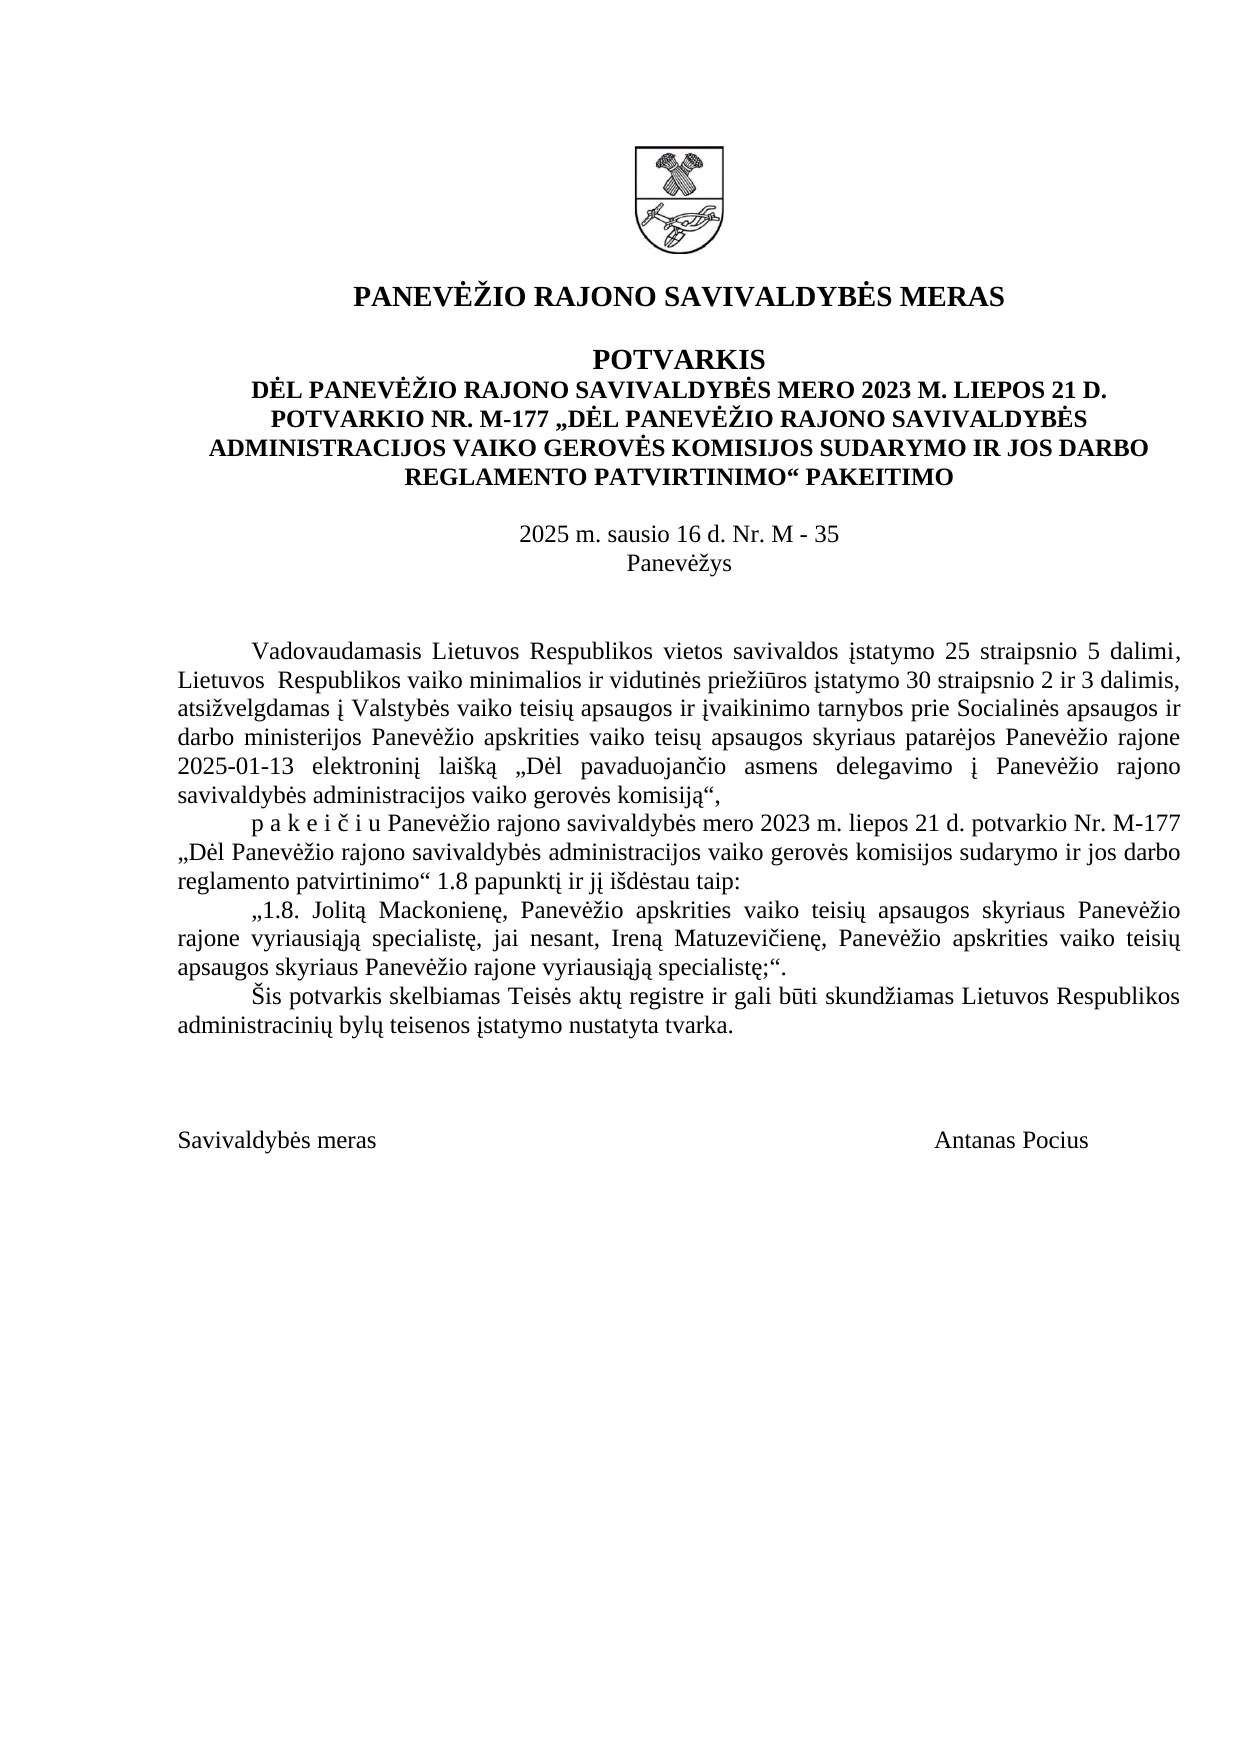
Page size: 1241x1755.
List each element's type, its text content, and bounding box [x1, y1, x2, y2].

text 2025 m. sausio 16 d. Nr. M - 35 [177, 519, 1181, 548]
text DĖL PANEVĖŽIO RAJONO SAVIVALDYBĖS MERO 2023 M. LIEPOS 21 D. POTVARKIO NR. M-177 „DĖL PANEVĖŽIO RAJONO SAVIVALDYBĖS ADMINISTRACIJOS VAIKO GEROVĖS KOMISIJOS SUDARYMO IR JOS DARBO REGLAMENTO PATVIRTINIMO“ PAKEITIMO [177, 375, 1181, 490]
text Savivaldybės meras Antanas Pocius [177, 1125, 1181, 1153]
text Vadovaudamasis Lietuvos Respublikos vietos savivaldos įstatymo 25 straipsnio 5 dalimi, Lietuvos Respublikos vaiko minimalios ir vidutinės priežiūros įstatymo 30 straipsnio 2 ir 3 dalimis, atsižvelgdamas į Valstybės vaiko teisių apsaugos ir įvaikinimo tarnybos prie Socialinės apsaugos ir darbo ministerijos Panevėžio apskrities vaiko teisų apsaugos skyriaus patarėjos Panevėžio rajone 2025-01-13 elektroninį laišką „Dėl pavaduojančio asmens delegavimo į Panevėžio rajono savivaldybės administracijos vaiko gerovės komisiją“, [177, 636, 1181, 808]
text POTVARKIS [177, 342, 1181, 375]
text p a k e i č i u Panevėžio rajono savivaldybės mero 2023 m. liepos 21 d. potvarkio Nr. M-177 „Dėl Panevėžio rajono savivaldybės administracijos vaiko gerovės komisijos sudarymo ir jos darbo reglamento patvirtinimo“ 1.8 papunktį ir jį išdėstau taip: [177, 808, 1181, 895]
text Panevėžys [177, 548, 1181, 577]
text Šis potvarkis skelbiamas Teisės aktų registre ir gali būti skundžiamas Lietuvos Respublikos administracinių bylų teisenos įstatymo nustatyta tvarka. [177, 981, 1181, 1038]
text „1.8. Jolitą Mackonienę, Panevėžio apskrities vaiko teisių apsaugos skyriaus Panevėžio rajone vyriausiąją specialistę, jai nesant, Ireną Matuzevičienę, Panevėžio apskrities vaiko teisių apsaugos skyriaus Panevėžio rajone vyriausiąją specialistę;“. [177, 895, 1181, 981]
text PANEVĖŽIO RAJONO SAVIVALDYBĖS MERAS [177, 279, 1181, 313]
